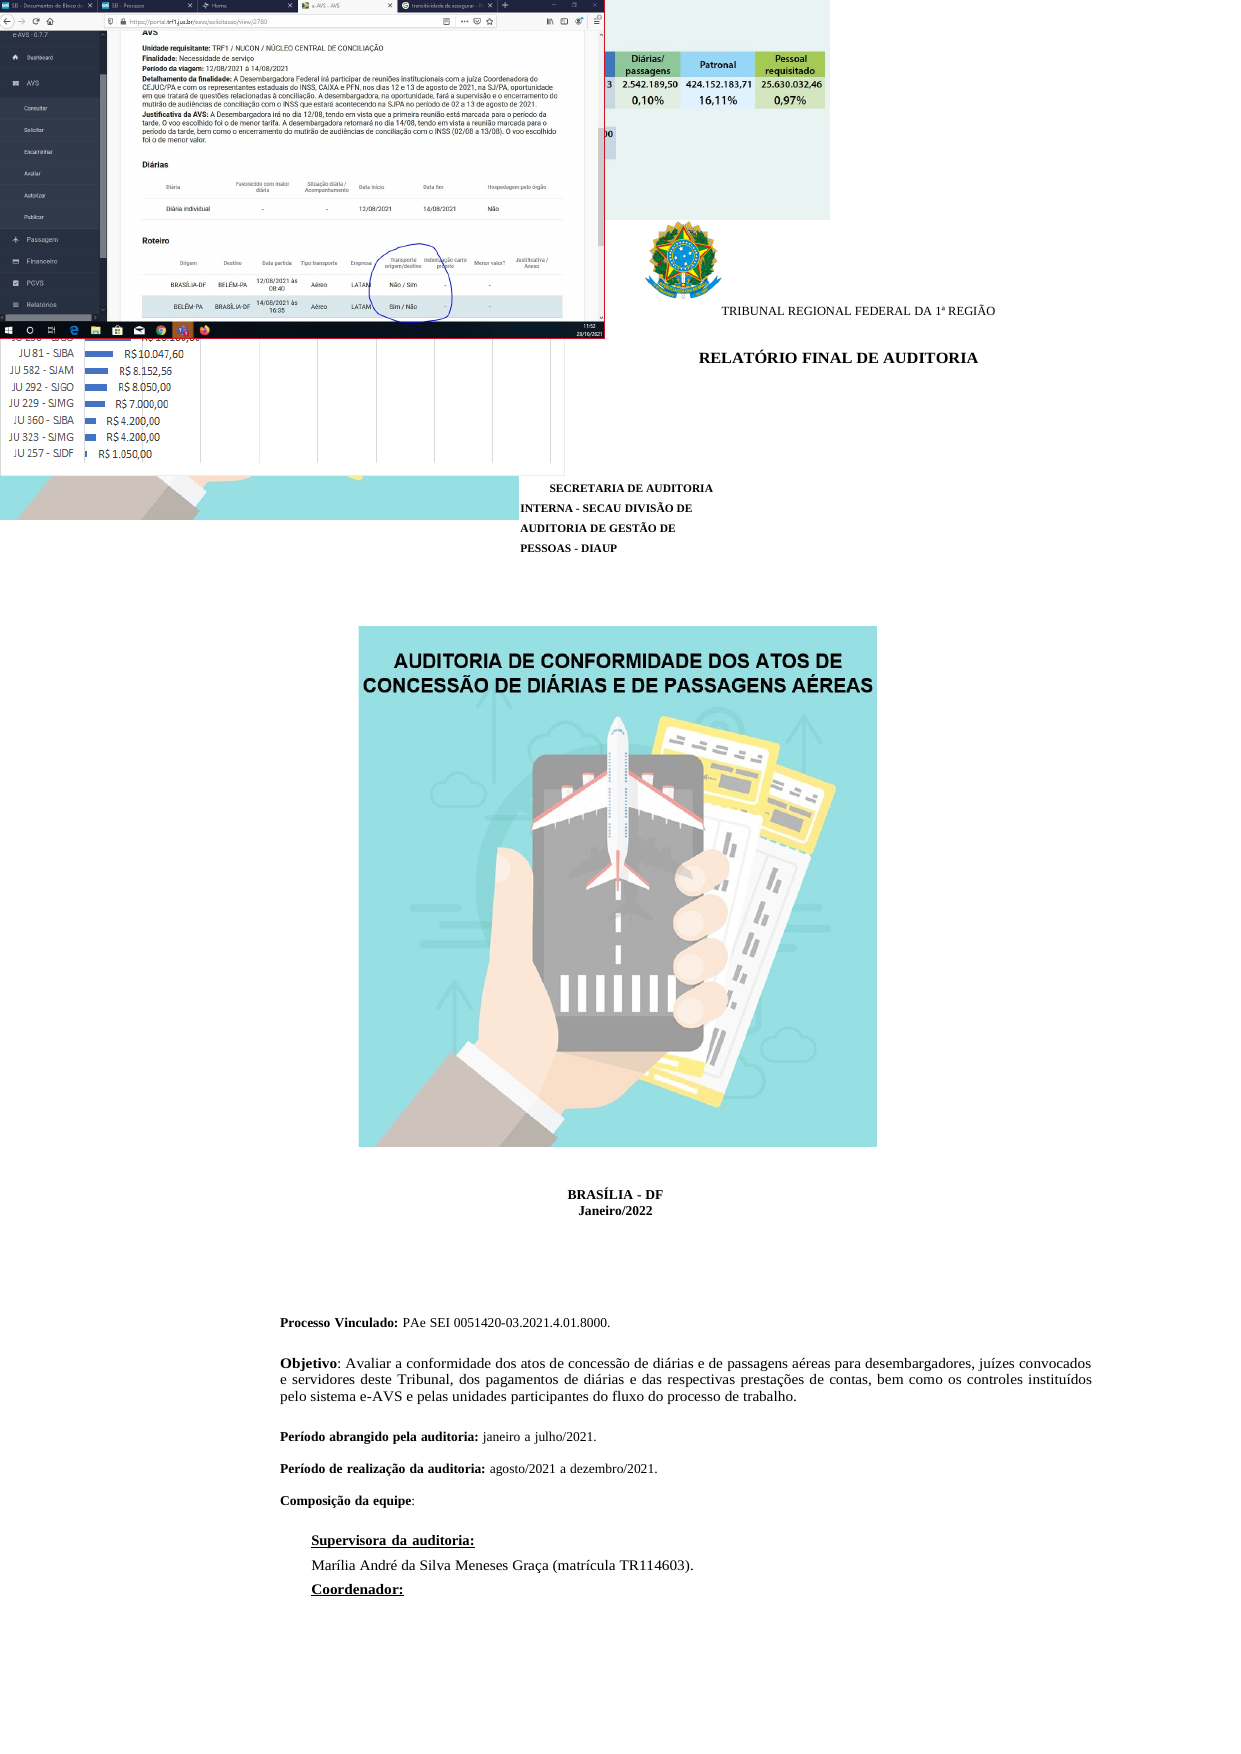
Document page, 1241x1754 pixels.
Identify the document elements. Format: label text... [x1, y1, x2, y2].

picture [0, 0, 830, 520]
text Marília André da Silva Meneses Graça (matrícula TR114603). [311, 1556, 1122, 1573]
text Composição da equipe: [280, 1493, 1122, 1508]
picture [358, 626, 877, 1147]
text Supervisora da auditoria: [311, 1532, 1122, 1549]
text Objetivo: Avaliar a conformidade dos atos de concessão de diárias e de passagens aéreas para desembargadores, juízes convocados e servidores deste Tribunal, dos pagamentos de diárias e das respectivas prestações de contas, bem como os controles instituídos pelo sistema e-AVS e pelas unidades participantes do fluxo do processo de trabalho. [280, 1354, 1093, 1405]
text Período de realização da auditoria: agosto/2021 a dezembro/2021. [280, 1461, 1122, 1476]
text Período abrangido pela auditoria: janeiro a julho/2021. [280, 1428, 1122, 1444]
text RELATÓRIO FINAL DE AUDITORIA [565, 349, 1112, 367]
text TRIBUNAL REGIONAL FEDERAL DA 1ª REGIÃO [605, 303, 1112, 318]
text Processo Vinculado: PAe SEI 0051420-03.2021.4.01.8000. [280, 1315, 1122, 1331]
text SECRETARIA DE AUDITORIA INTERNA - SECAU DIVISÃO DE AUDITORIA DE GESTÃO DE PESSOAS - DIAUP [520, 385, 728, 554]
text BRASÍLIA - DF [118, 1187, 1112, 1202]
text Janeiro/2022 [118, 1203, 1112, 1218]
text Coordenador: [311, 1581, 1122, 1598]
